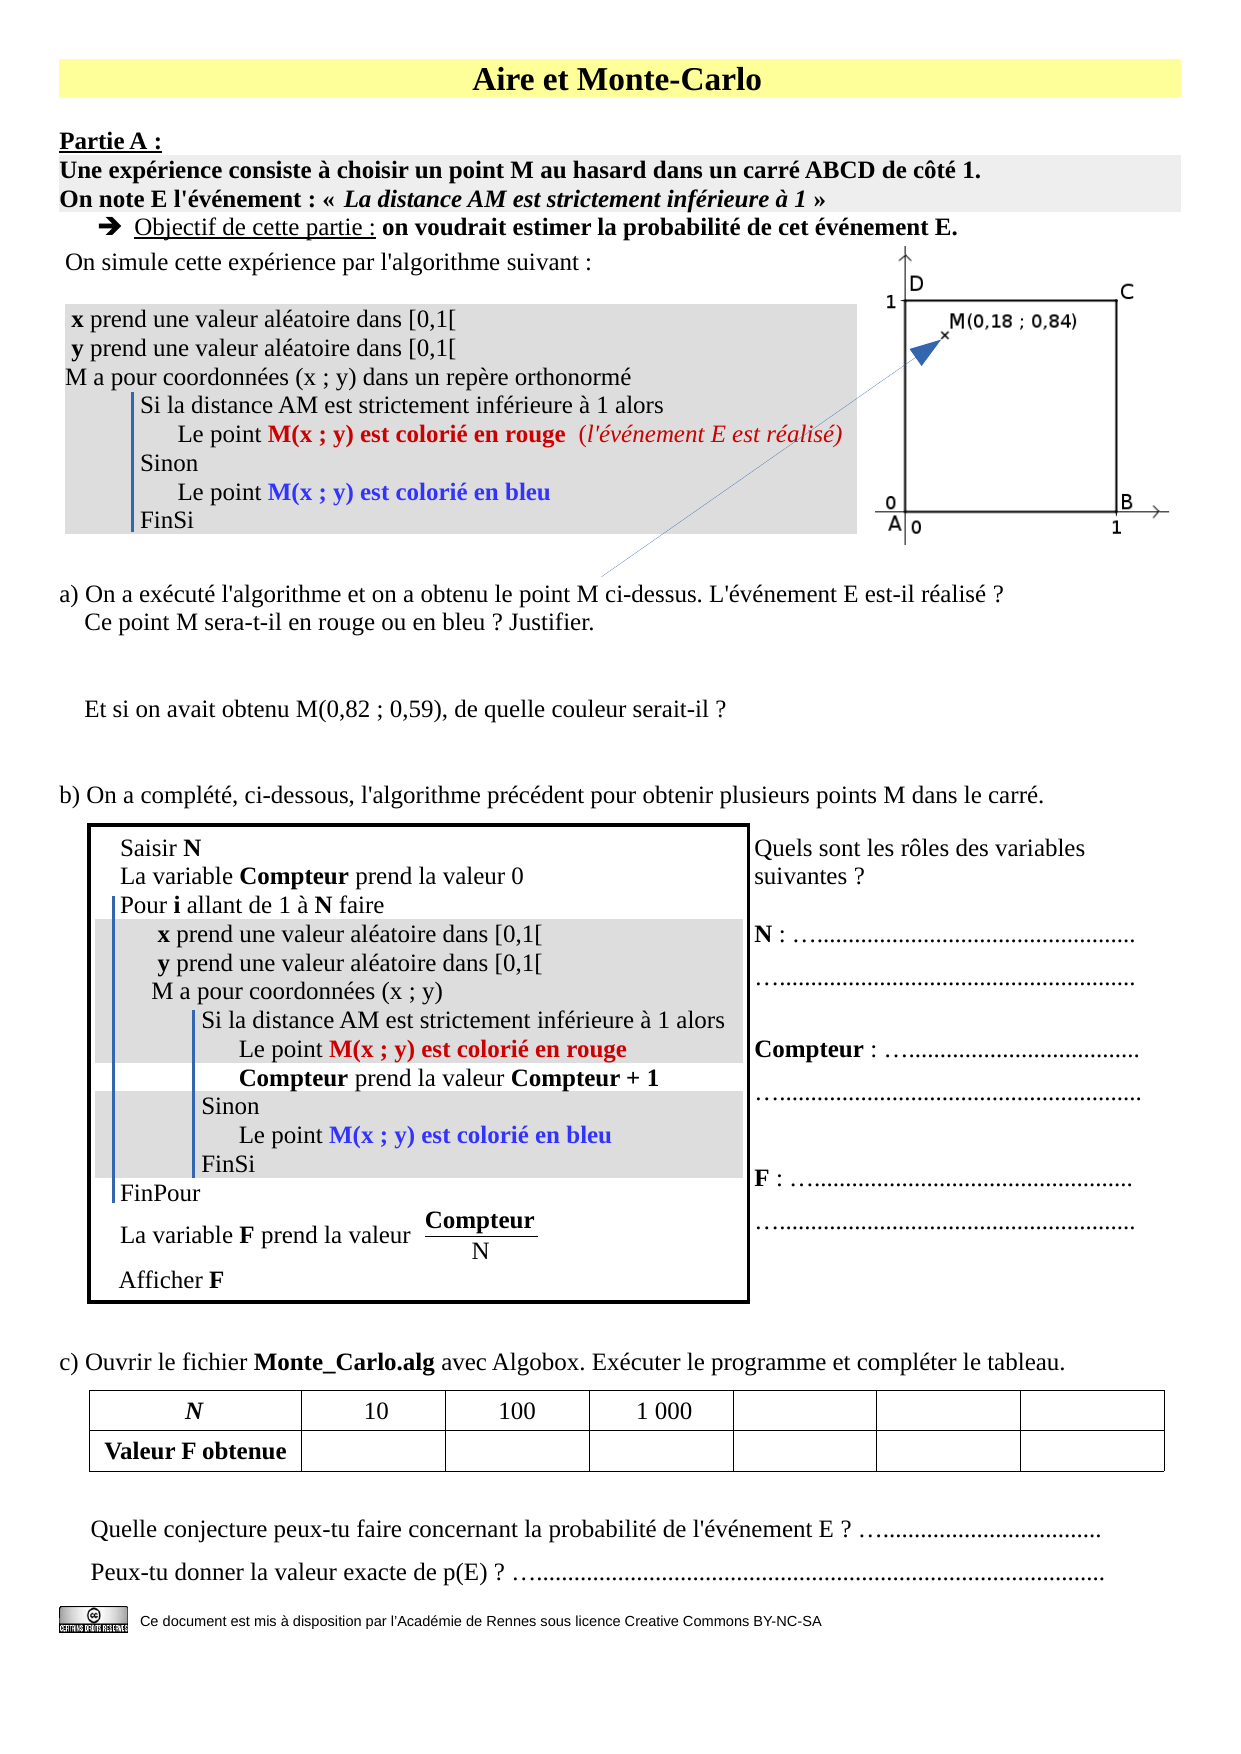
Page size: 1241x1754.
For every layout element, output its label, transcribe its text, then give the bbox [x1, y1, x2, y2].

picture [875, 246, 1170, 545]
picture [59, 1606, 128, 1633]
text Quelle conjecture peux-tu faire concernant la probabilité de l'événement E ? …................................... Peux-tu donner la valeur exacte de p(E) ? …........................................................................................... [59, 1471, 1181, 1586]
text Aire et Monte-Carlo [59, 59, 1181, 97]
table_header On simule cette expérience par l'algorithme suivant : x prend une valeur aléatoire dans [0,1[ y prend une valeur aléatoire dans [0,1[ M a pour coordonnées (x ; y) dans un repère orthonormé Si la distance AM est strictement inférieure à 1 alors Le point M(x ; y) est colorié en rouge (l'événement E est réalisé) Sinon Le point M(x ; y) est colorié en bleu FinSi [59, 241, 863, 550]
text b) On a complété, ci-dessous, l'algorithme précédent pour obtenir plusieurs points M dans le carré. [59, 780, 1181, 809]
table_cell Valeur F obtenue [90, 1431, 301, 1471]
table_header 1 000 [590, 1391, 733, 1430]
table_header N [90, 1391, 301, 1430]
text Et si on avait obtenu M(0,82 ; 0,59), de quelle couleur serait-il ? [59, 694, 1181, 780]
table_header 10 [302, 1391, 445, 1430]
table_cell [446, 1431, 589, 1471]
table_cell [302, 1431, 445, 1471]
table_cell [1021, 1431, 1164, 1471]
table_header Quels sont les rôles des variables suivantes ? N : …................................................... …......................................................... Compteur : …..................................... ….......................................................... F : …................................................... …......................................................... [750, 823, 1181, 1300]
text a) On a exécuté l'algorithme et on a obtenu le point M ci-dessus. L'événement E est-il réalisé ? Ce point M sera-t-il en rouge ou en bleu ? Justifier. [59, 550, 1181, 694]
table_cell [734, 1431, 876, 1471]
list Objectif de cette partie : on voudrait estimer la probabilité de cet événement E. [97, 212, 1181, 241]
table_cell [590, 1431, 733, 1471]
text c) Ouvrir le fichier Monte_Carlo.alg avec Algobox. Exécuter le programme et compléter le tableau. [59, 1304, 1181, 1376]
text Partie A : [59, 126, 1181, 155]
text Une expérience consiste à choisir un point M au hasard dans un carré ABCD de côté 1. [59, 155, 1181, 184]
table_cell [877, 1431, 1020, 1471]
table_header [877, 1391, 1020, 1430]
table_header Saisir N La variable Compteur prend la valeur 0 Pour i allant de 1 à N faire x prend une valeur aléatoire dans [0,1[ y prend une valeur aléatoire dans [0,1[ M a pour coordonnées (x ; y) Si la distance AM est strictement inférieure à 1 alors Le point M(x ; y) est colorié en rouge Compteur prend la valeur Compteur + 1 Sinon Le point M(x ; y) est colorié en bleu FinSi FinPour La variable F prend la valeur Afficher F [91, 827, 747, 1300]
table_header [863, 241, 1181, 550]
table_header [734, 1391, 876, 1430]
table_header 100 [446, 1391, 589, 1430]
table_header [1021, 1391, 1164, 1430]
text On note E l'événement : « La distance AM est strictement inférieure à 1 » [59, 184, 1181, 212]
